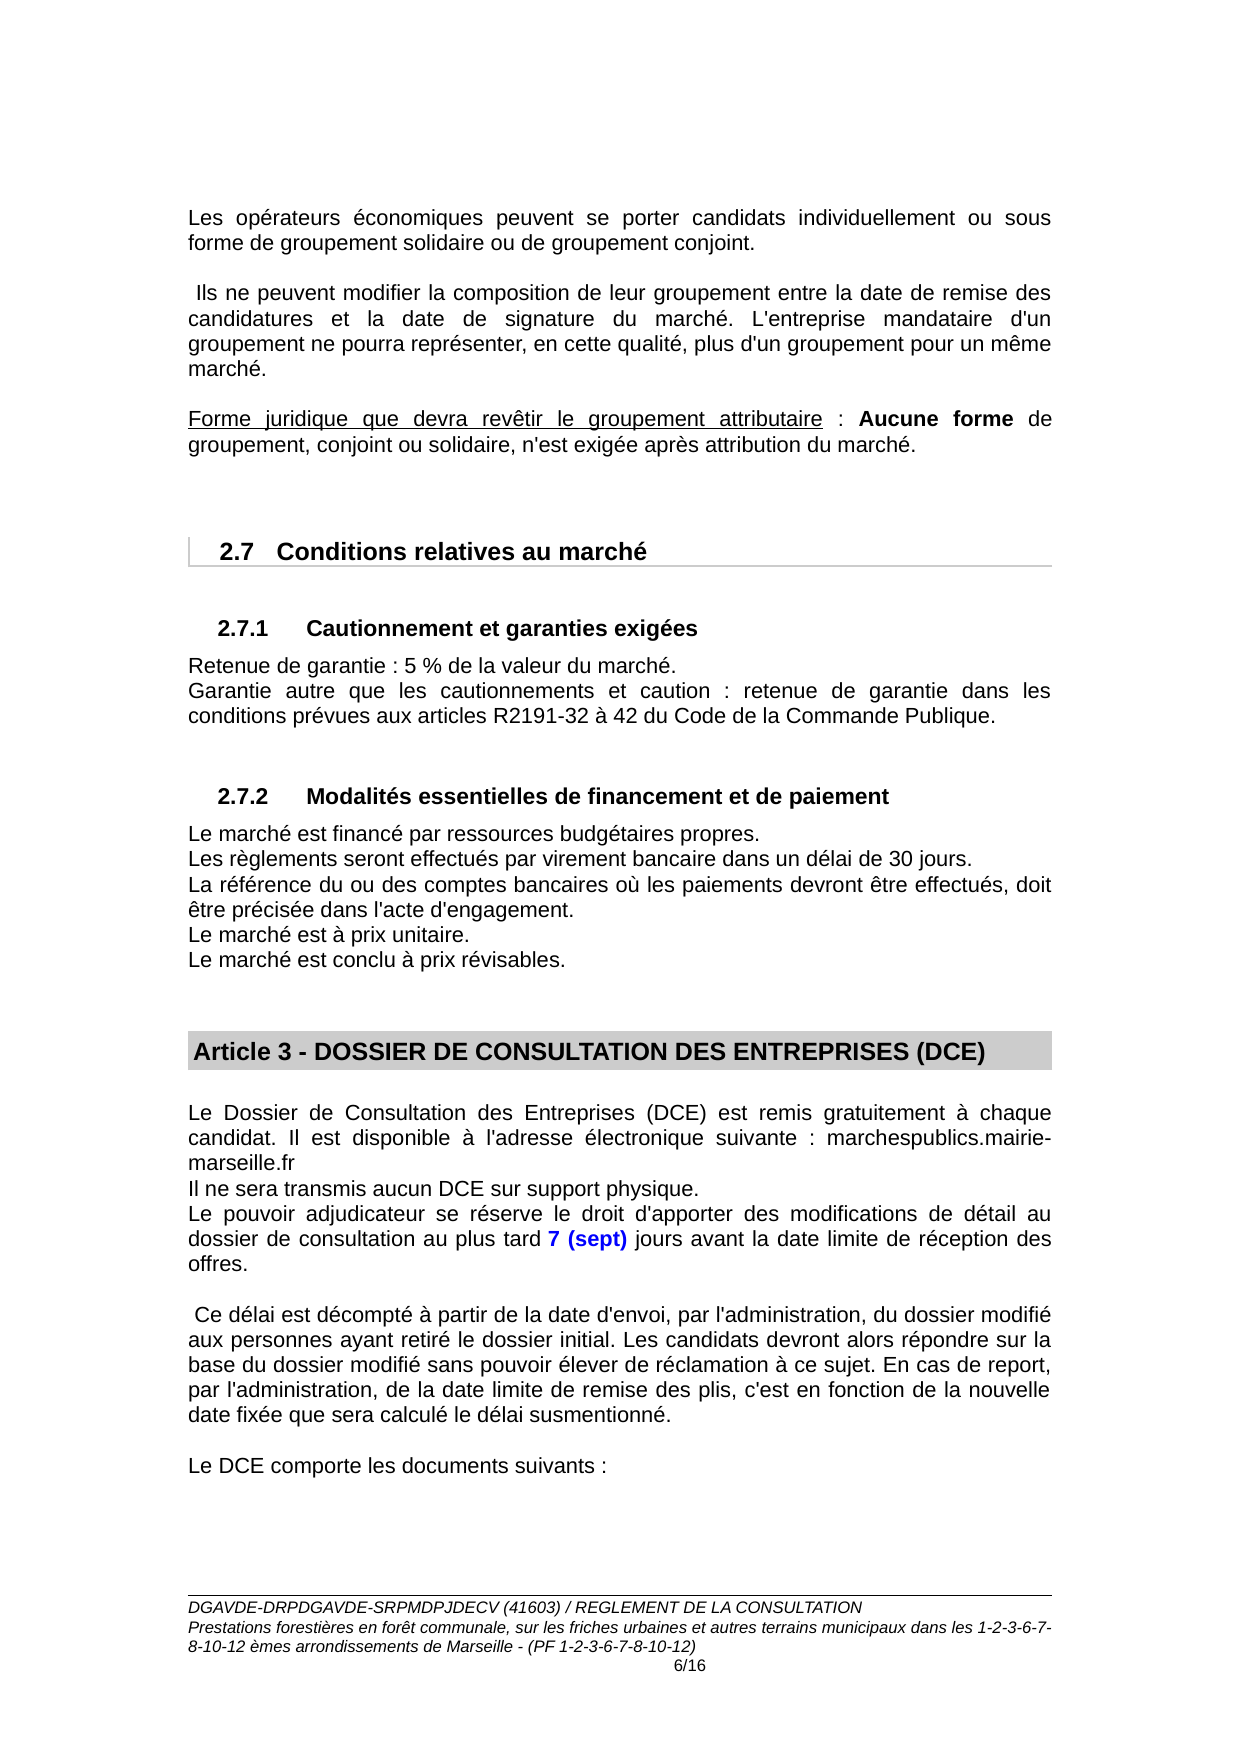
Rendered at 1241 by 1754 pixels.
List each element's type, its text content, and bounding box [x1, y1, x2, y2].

subtitle Conditions relatives au marché [190, 537, 1052, 565]
subtitle Modalités essentielles de financement et de paiement [188, 783, 1052, 809]
text Les opérateurs économiques peuvent se porter candidats individuellement ou sous forme de groupement solidaire ou de groupement conjoint. [188, 204, 1052, 255]
text Les règlements seront effectués par virement bancaire dans un délai de 30 jours. [188, 846, 1052, 872]
text Forme juridique que devra revêtir le groupement attributaire : Aucune forme de groupement, conjoint ou solidaire, n'est exigée après attribution du marché. [188, 406, 1052, 457]
text Il ne sera transmis aucun DCE sur support physique. [188, 1176, 1052, 1201]
text La référence du ou des comptes bancaires où les paiements devront être effectués, doit être précisée dans l'acte d'engagement. [188, 872, 1052, 922]
text Ils ne peuvent modifier la composition de leur groupement entre la date de remise des candidatures et la date de signature du marché. L'entreprise mandataire d'un groupement ne pourra représenter, en cette qualité, plus d'un groupement pour un même marché. [188, 280, 1052, 381]
text Le DCE comporte les documents suivants : [188, 1453, 1052, 1478]
text Garantie autre que les cautionnements et caution : retenue de garantie dans les conditions prévues aux articles R2191-32 à 42 du Code de la Commande Publique. [188, 678, 1052, 728]
text Le marché est à prix unitaire. [188, 922, 1052, 947]
text Le pouvoir adjudicateur se réserve le droit d'apporter des modifications de détail au dossier de consultation au plus tard 7 (sept) jours avant la date limite de réception des offres. [188, 1201, 1052, 1276]
subtitle Cautionnement et garanties exigées [188, 614, 1052, 641]
text Le marché est financé par ressources budgétaires propres. [188, 821, 1052, 846]
text Le Dossier de Consultation des Entreprises (DCE) est remis gratuitement à chaque candidat. Il est disponible à l'adresse électronique suivante : marchespublics.mairie-marseille.fr [188, 1100, 1052, 1176]
text Retenue de garantie : 5 % de la valeur du marché. [188, 653, 1052, 678]
text Ce délai est décompté à partir de la date d'envoi, par l'administration, du dossier modifié aux personnes ayant retiré le dossier initial. Les candidats devront alors répondre sur la base du dossier modifié sans pouvoir élever de réclamation à ce sujet. En cas de report, par l'administration, de la date limite de remise des plis, c'est en fonction de la nouvelle date fixée que sera calculé le délai susmentionné. [188, 1302, 1052, 1428]
text Le marché est conclu à prix révisables. [188, 947, 1052, 972]
subtitle DOSSIER DE CONSULTATION DES ENTREPRISES (DCE) [190, 1034, 1050, 1068]
